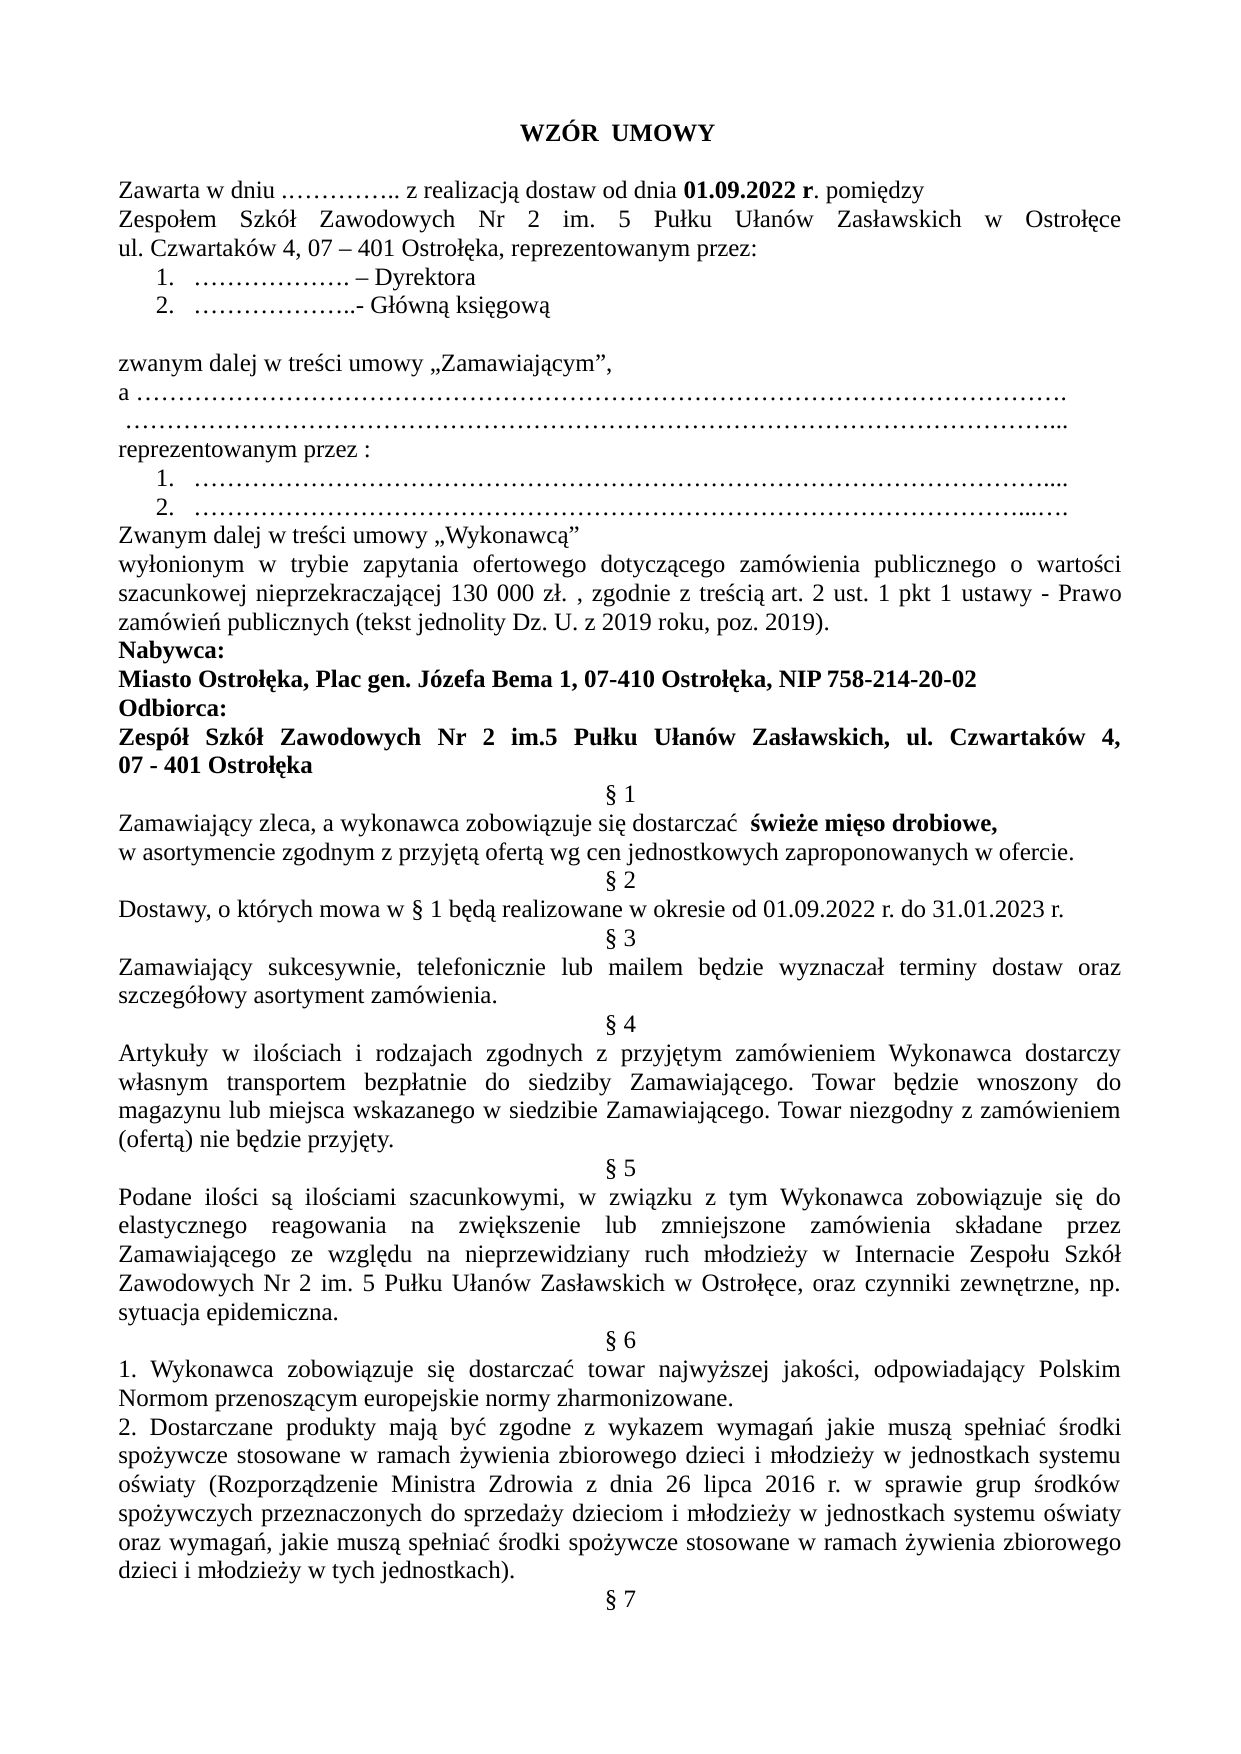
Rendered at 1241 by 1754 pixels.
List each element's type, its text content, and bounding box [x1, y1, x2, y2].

text Zawarta w dniu .………….. z realizacją dostaw od dnia 01.09.2022 r. pomiędzy [118, 176, 1122, 204]
text § 4 [118, 1009, 1122, 1038]
text a …………………………………………………………………………………………………. [118, 377, 1122, 406]
text § 5 [118, 1153, 1122, 1182]
text Dostawy, o których mowa w § 1 będą realizowane w okresie od 01.09.2022 r. do 31.01.2023 r. [118, 894, 1122, 923]
text wyłonionym w trybie zapytania ofertowego dotyczącego zamówienia publicznego o wartości szacunkowej nieprzekraczającej 130 000 zł. , zgodnie z treścią art. 2 ust. 1 pkt 1 ustawy - Prawo zamówień publicznych (tekst jednolity Dz. U. z 2019 roku, poz. 2019). [118, 549, 1122, 636]
text Zwanym dalej w treści umowy „Wykonawcą” [118, 521, 1122, 549]
text § 2 [118, 866, 1122, 894]
list ………………………………………………………………………………………….... [156, 463, 1122, 492]
text Zespół Szkół Zawodowych Nr 2 im.5 Pułku Ułanów Zasławskich, ul. Czwartaków 4, 07 - 401 Ostrołęka [118, 722, 1122, 779]
text Zamawiający zleca, a wykonawca zobowiązuje się dostarczać świeże mięso drobiowe, [118, 808, 1122, 837]
text WZÓR UMOWY [118, 118, 1122, 147]
text Miasto Ostrołęka, Plac gen. Józefa Bema 1, 07-410 Ostrołęka, NIP 758-214-20-02 [118, 664, 1122, 693]
text zwanym dalej w treści umowy „Zamawiającym”, [118, 348, 1122, 377]
text reprezentowanym przez : [118, 434, 1122, 463]
list ………………. – Dyrektora [156, 262, 1122, 291]
text § 6 [118, 1326, 1122, 1354]
list ………………..- Główną księgową [156, 291, 1122, 319]
text …………………………………………………………………………………………………... [118, 406, 1122, 434]
text 2. Dostarczane produkty mają być zgodne z wykazem wymagań jakie muszą spełniać środki spożywcze stosowane w ramach żywienia zbiorowego dzieci i młodzieży w jednostkach systemu oświaty (Rozporządzenie Ministra Zdrowia z dnia 26 lipca 2016 r. w sprawie grup środków spożywczych przeznaczonych do sprzedaży dzieciom i młodzieży w jednostkach systemu oświaty oraz wymagań, jakie muszą spełniać środki spożywcze stosowane w ramach żywienia zbiorowego dzieci i młodzieży w tych jednostkach). [118, 1412, 1122, 1584]
text § 1 [118, 779, 1122, 808]
list ………………………………………………………………………………………...…. [156, 492, 1122, 521]
text § 3 [118, 923, 1122, 952]
text 1. Wykonawca zobowiązuje się dostarczać towar najwyższej jakości, odpowiadający Polskim Normom przenoszącym europejskie normy zharmonizowane. [118, 1354, 1122, 1412]
text Podane ilości są ilościami szacunkowymi, w związku z tym Wykonawca zobowiązuje się do elastycznego reagowania na zwiększenie lub zmniejszone zamówienia składane przez Zamawiającego ze względu na nieprzewidziany ruch młodzieży w Internacie Zespołu Szkół Zawodowych Nr 2 im. 5 Pułku Ułanów Zasławskich w Ostrołęce, oraz czynniki zewnętrzne, np. sytuacja epidemiczna. [118, 1182, 1122, 1326]
text Odbiorca: [118, 693, 1122, 722]
text Zespołem Szkół Zawodowych Nr 2 im. 5 Pułku Ułanów Zasławskich w Ostrołęce ul. Czwartaków 4, 07 – 401 Ostrołęka, reprezentowanym przez: [118, 204, 1122, 262]
text Artykuły w ilościach i rodzajach zgodnych z przyjętym zamówieniem Wykonawca dostarczy własnym transportem bezpłatnie do siedziby Zamawiającego. Towar będzie wnoszony do magazynu lub miejsca wskazanego w siedzibie Zamawiającego. Towar niezgodny z zamówieniem (ofertą) nie będzie przyjęty. [118, 1038, 1122, 1153]
text Nabywca: [118, 636, 1122, 664]
text Zamawiający sukcesywnie, telefonicznie lub mailem będzie wyznaczał terminy dostaw oraz szczegółowy asortyment zamówienia. [118, 952, 1122, 1009]
text § 7 [118, 1584, 1122, 1613]
text w asortymencie zgodnym z przyjętą ofertą wg cen jednostkowych zaproponowanych w ofercie. [118, 837, 1122, 866]
